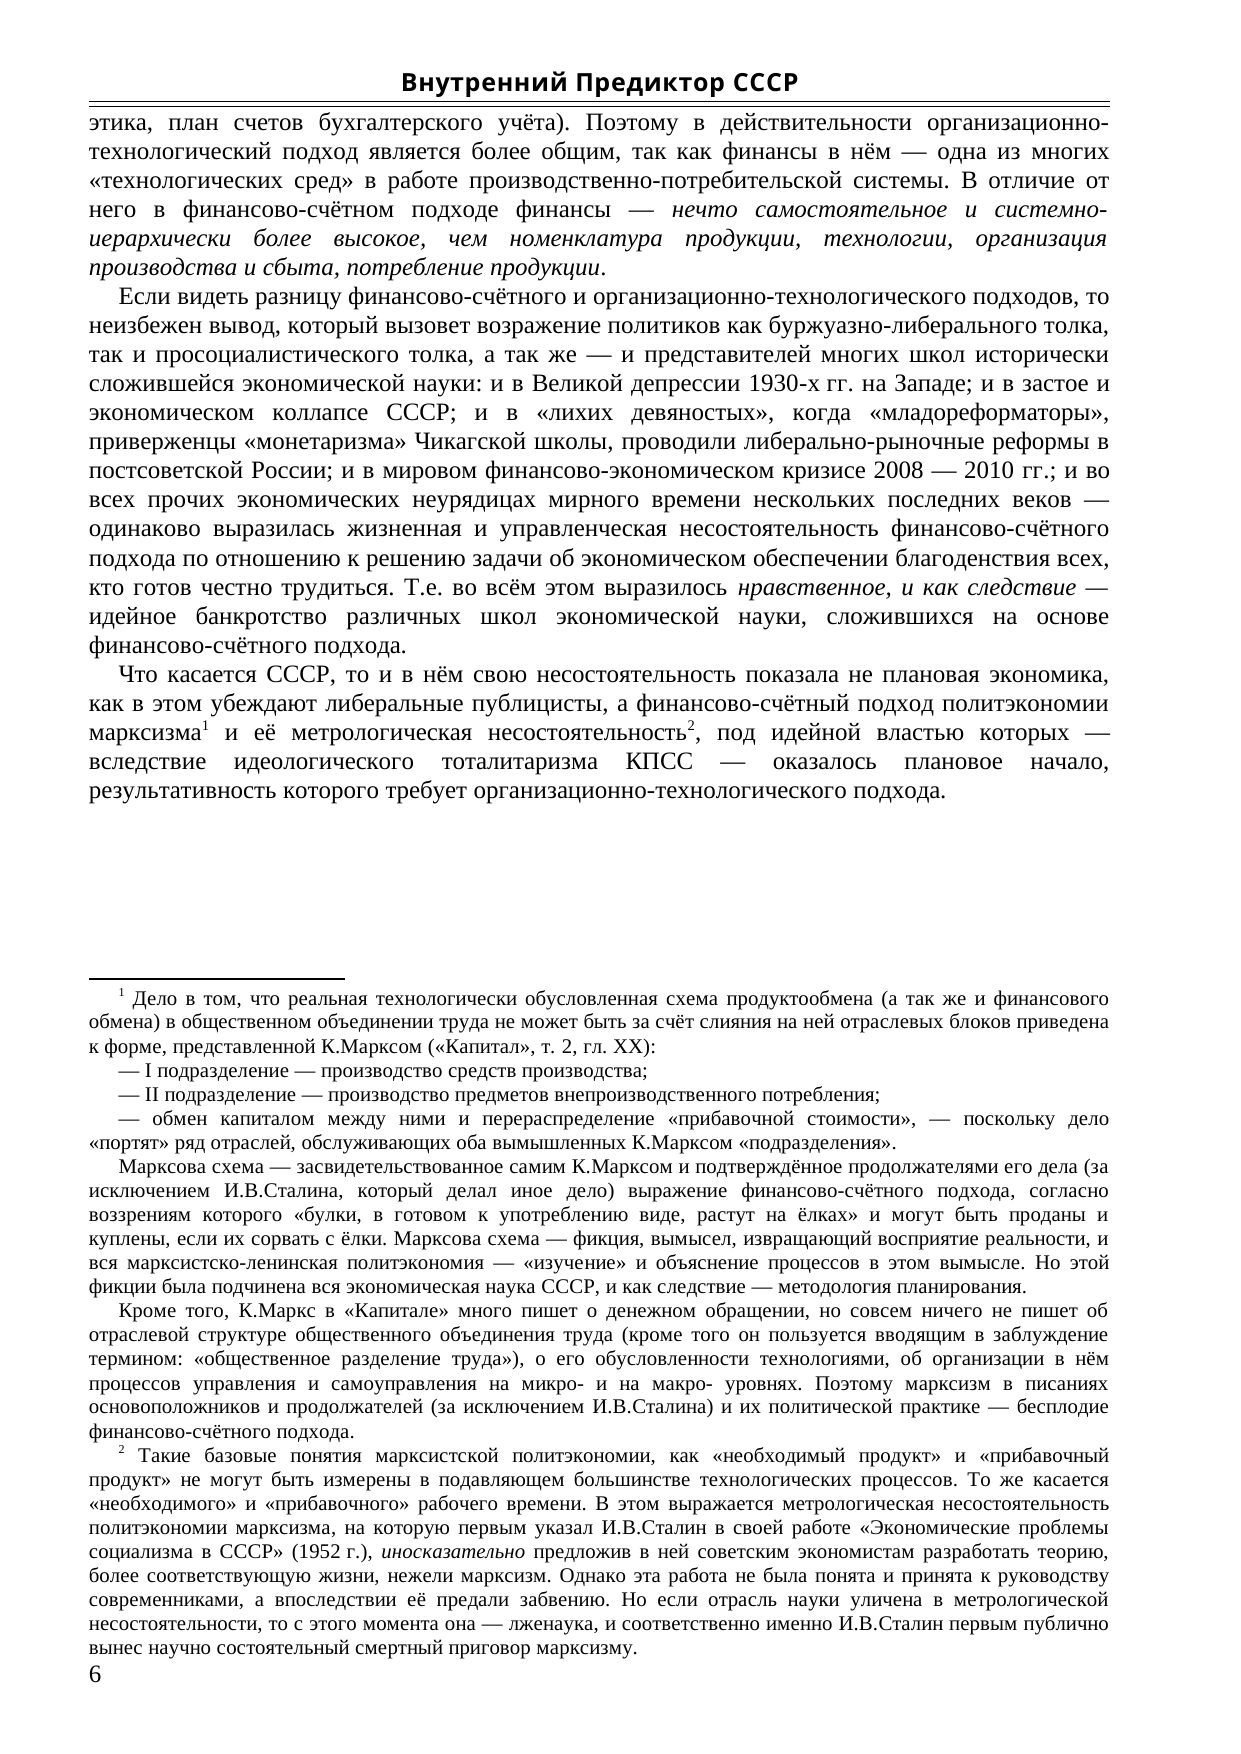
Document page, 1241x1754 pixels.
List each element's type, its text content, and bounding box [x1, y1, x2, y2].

text — II подразделение — производство предметов внепроизводственного потребления; [89, 1082, 1110, 1106]
text Такие базовые понятия марксистской политэкономии, как «необходимый продукт» и «прибавочный продукт» не могут быть измерены в подавляющем большинстве технологических процессов. То же касается «необходимого» и «прибавочного» рабочего времени. В этом выражается метрологическая несостоятельность политэкономии марксизма, на которую первым указал И.В.Сталин в своей работе «Экономические проблемы социализма в СССР» (1952 г.), иносказательно предложив в ней советским экономистам разработать теорию, более соответствующую жизни, нежели марксизм. Однако эта работа не была понята и принята к руководству современниками, а впоследствии её предали забвению. Но если отрасль науки уличена в метрологической несостоятельности, то с этого момента она — лженаука, и соответственно именно И.В.Сталин первым публично вынес научно состоятельный смертный приговор марксизму. [89, 1442, 1110, 1659]
text — обмен капиталом между ними и перераспределение «прибавочной стоимости», — поскольку дело «портят» ряд отраслей, обслуживающих оба вымышленных К.Марксом «подразделения». [89, 1106, 1110, 1154]
text Марксова схема — засвидетельствованное самим К.Марксом и подтверждённое продолжателями его дела (за исключением И.В.Сталина, который делал иное дело) выражение финансово-счётного подхода, согласно воззрениям которого «булки, в готовом к употреблению виде, растут на ёлках» и могут быть проданы и куплены, если их сорвать с ёлки. Марксова схема — фикция, вымысел, извращающий восприятие реальности, и вся марксистско-ленинская политэкономия — «изуче­ние» и объяснение процессов в этом вымысле. Но этой фикции была подчинена вся экономическая наука СССР, и как следствие — методология планирования. [89, 1154, 1110, 1298]
text — I подразделение — производство средств производства; [89, 1057, 1110, 1082]
text Кроме того, К.Маркс в «Капитале» много пишет о денежном обращении, но совсем ничего не пишет об отраслевой структуре общественного объединения труда (кроме того он пользуется вводящим в заблуждение термином: «общественное разделение труда»), о его обусловленности технологиями, об организации в нём процессов управления и самоуправления на микро- и на макро- уровнях. Поэтому марксизм в писаниях основоположников и продолжателей (за исключением И.В.Сталина) и их политической практике — бесплодие финансово-счётного подхода. [89, 1298, 1110, 1442]
text Дело в том, что реальная технологически обусловленная схема продуктообмена (а так же и финансового обмена) в общественном объединении труда не может быть за счёт слияния на ней отраслевых блоков приведена к форме, представленной К.Марксом («Капитал», т. 2, гл. XX): [89, 985, 1110, 1057]
text Если видеть разницу финансово-счётного и организационно-технологического подходов, то неизбежен вывод, который вызовет возражение политиков как буржуазно-либерального толка, так и просоциалистического толка, а так же — и представителей многих школ исторически сложившейся экономической науки: и в Великой депрессии 1930‑х гг. на Западе; и в застое и экономическом коллапсе СССР; и в «лихих девяностых», когда «младореформаторы», приверженцы «монетаризма» Чикагской школы, проводили либерально-рыночные реформы в постсоветской России; и в мировом финансово-экономическом кризисе 2008 — 2010 гг.; и во всех прочих экономических неурядицах мирного времени нескольких последних веков — одинаково выразилась жизненная и управленческая несостоятельность финансово-счётного подхода по отношению к решению задачи об экономическом обеспечении благоденствия всех, кто готов честно трудиться. Т.е. во всём этом выразилось нравственное, и как следствие — идейное банкротство различных школ экономической науки, сложившихся на основе финансово-счётного подхода. [89, 281, 1110, 659]
text Что касается СССР, то и в нём свою несостоятельность показала не плановая экономика, как в этом убеждают либеральные публицисты, а финансово-счётный подход политэкономии марксизма и её метрологическая несостоятельность, под идейной властью которых — вследствие идеологического тоталитаризма КПСС — оказалось плановое начало, результативность которого требует организационно-технологического подхода. [89, 659, 1110, 804]
text этика, план счетов бухгалтерского учёта). Поэтому в действительности организационно-технологический подход является более общим, так как финансы в нём — одна из многих «технологических сред» в работе производственно-потребительской системы. В отличие от него в финансово-счётном подходе финансы — нечто самостоятельное и системно-иерархически более высокое, чем номенклатура продукции, технологии, организация производства и сбыта, потребление продукции. [89, 107, 1110, 281]
